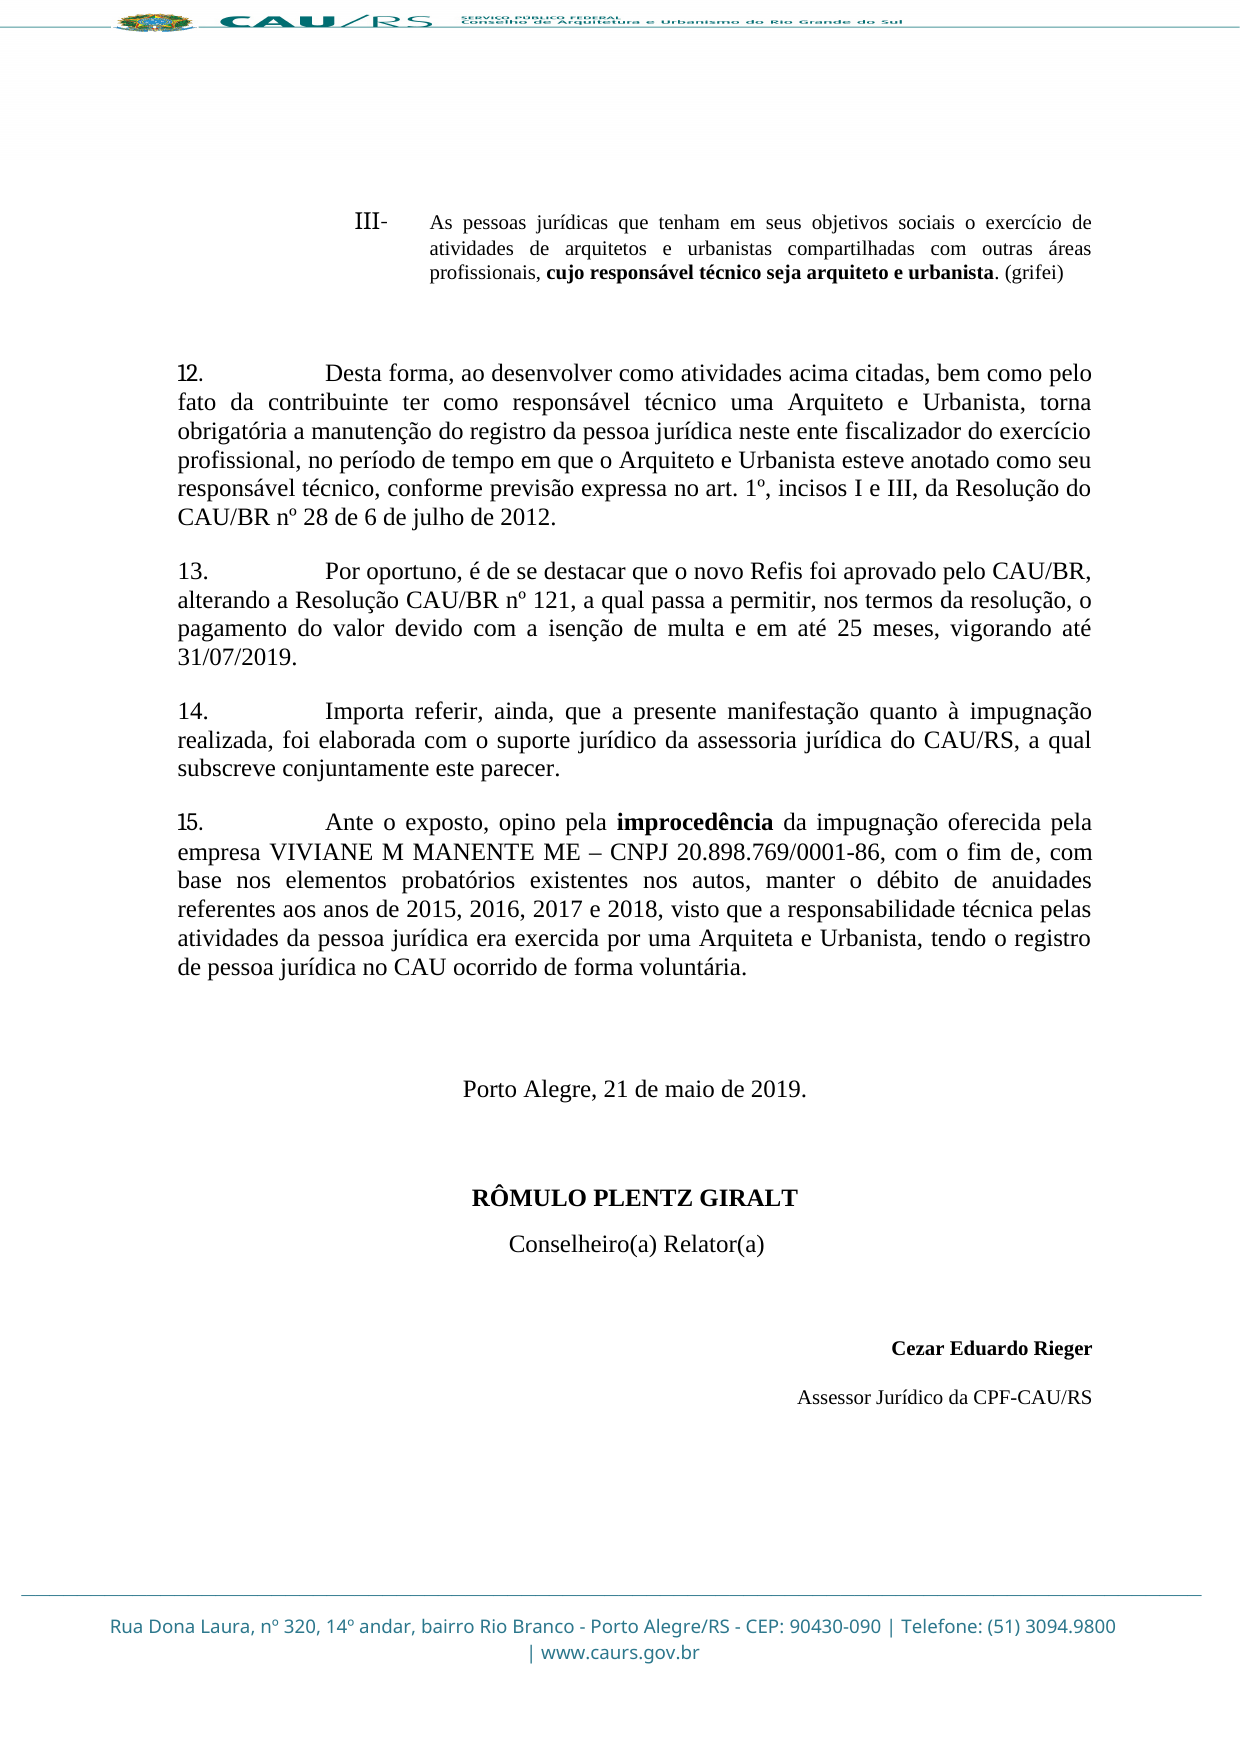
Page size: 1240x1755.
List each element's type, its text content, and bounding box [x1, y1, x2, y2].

list As pessoas jurídicas que tenham em seus objetivos sociais o exercício de atividades de arquitetos e urbanistas compartilhadas com outras áreas profissionais, cujo responsável técnico seja arquiteto e urbanista. (grifei) [354, 207, 1092, 284]
list Importa referir, ainda, que a presente manifestação quanto à impugnação realizada, foi elaborada com o suporte jurídico da assessoria jurídica do CAU/RS, a qual subscreve conjuntamente este parecer. [177, 696, 1092, 782]
text Cezar Eduardo Rieger [327, 1336, 1092, 1360]
text Assessor Jurídico da CPF-CAU/RS [177, 1385, 1092, 1409]
list Desta forma, ao desenvolver como atividades acima citadas, bem como pelo fato da contribuinte ter como responsável técnico uma Arquiteto e Urbanista, torna obrigatória a manutenção do registro da pessoa jurídica neste ente fiscalizador do exercício profissional, no período de tempo em que o Arquiteto e Urbanista esteve anotado como seu responsável técnico, conforme previsão expressa no art. 1º, incisos I e III, da Resolução do CAU/BR nº 28 de 6 de julho de 2012. [177, 358, 1092, 531]
list Por oportuno, é de se destacar que o novo Refis foi aprovado pelo CAU/BR, alterando a Resolução CAU/BR nº 121, a qual passa a permitir, nos termos da resolução, o pagamento do valor devido com a isenção de multa e em até 25 meses, vigorando até 31/07/2019. [177, 556, 1092, 671]
list Ante o exposto, opino pela improcedência da impugnação oferecida pela empresa VIVIANE M MANENTE ME – CNPJ 20.898.769/0001-86, com o fim de, com base nos elementos probatórios existentes nos autos, manter o débito de anuidades referentes aos anos de 2015, 2016, 2017 e 2018, visto que a responsabilidade técnica pelas atividades da pessoa jurídica era exercida por uma Arquiteta e Urbanista, tendo o registro de pessoa jurídica no CAU ocorrido de forma voluntária. [177, 807, 1092, 981]
text Porto Alegre, 21 de maio de 2019. [177, 1074, 1092, 1102]
text RÔMULO PLENTZ GIRALT [177, 1183, 1092, 1212]
text Conselheiro(a) Relator(a) [177, 1229, 1092, 1257]
